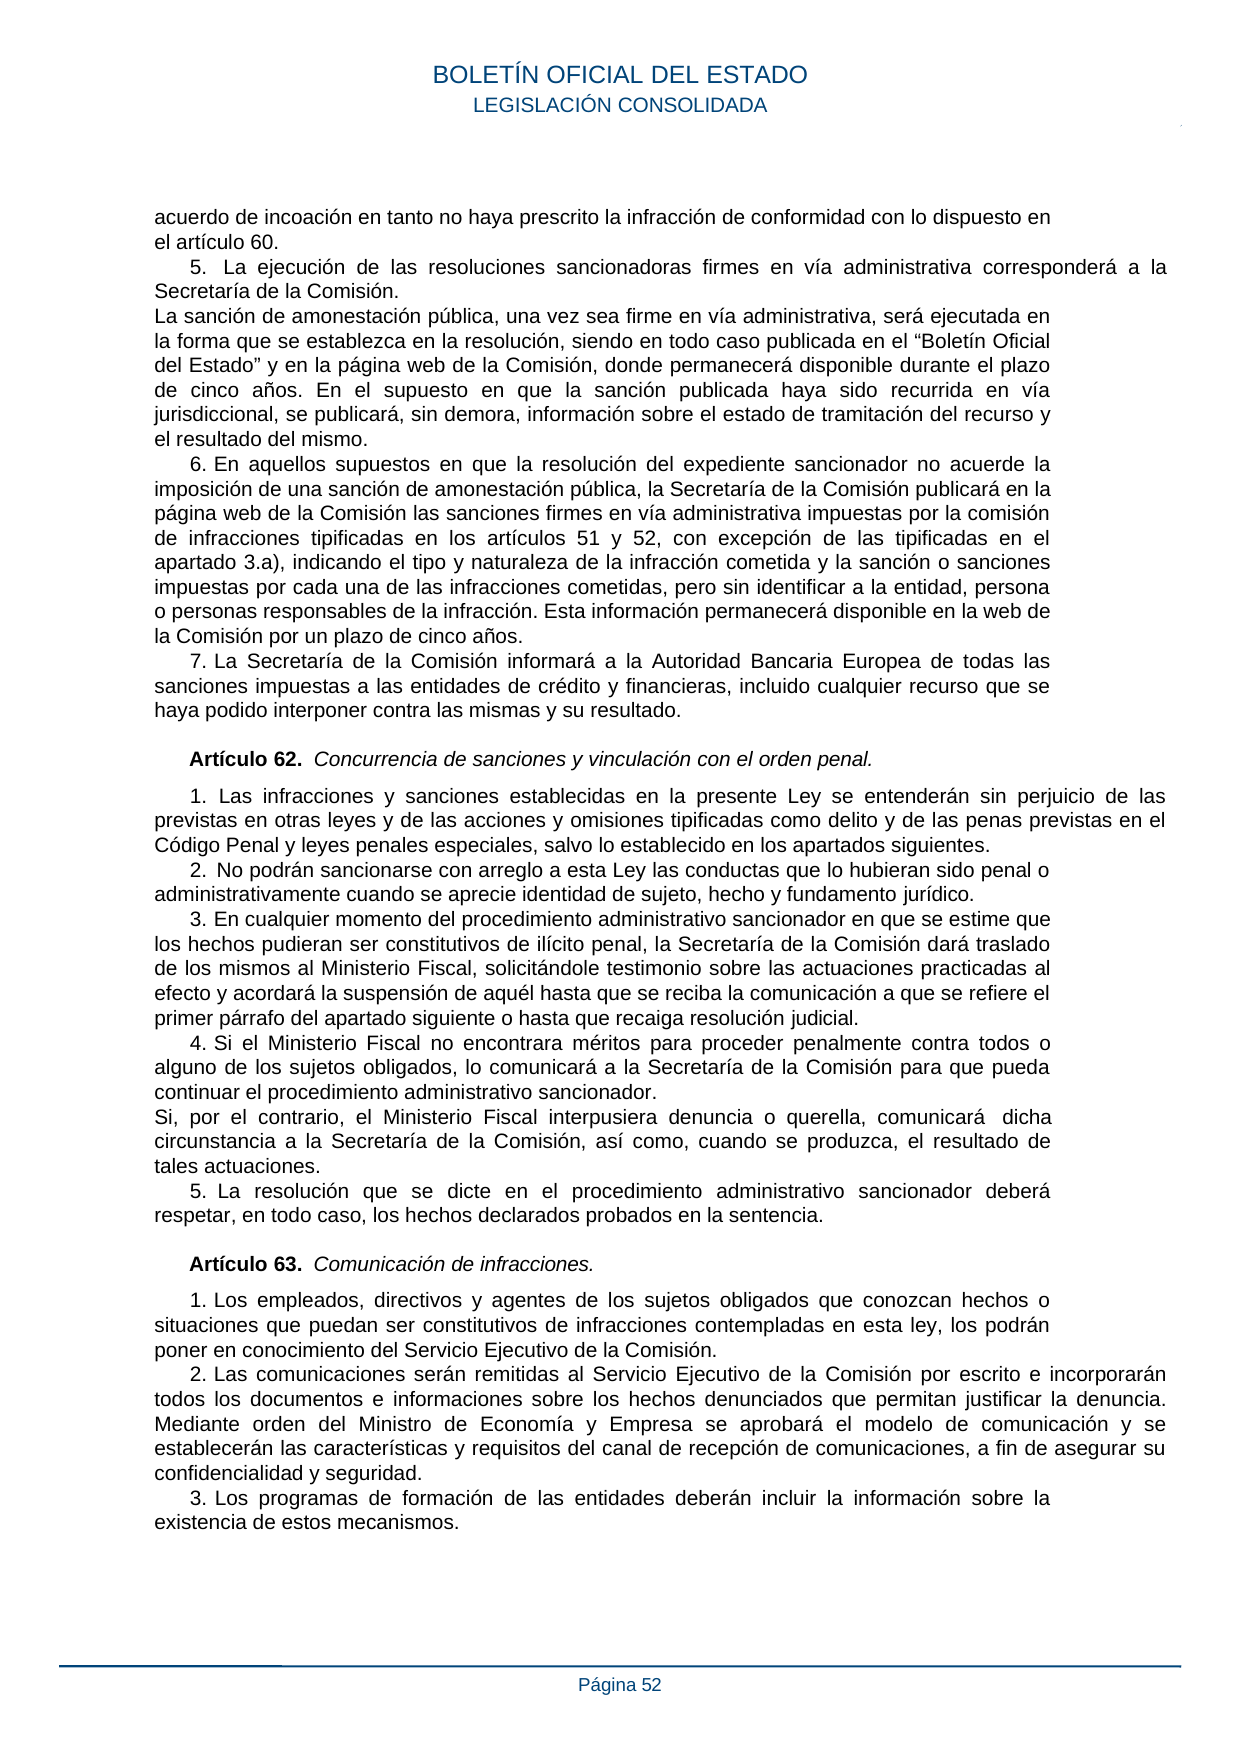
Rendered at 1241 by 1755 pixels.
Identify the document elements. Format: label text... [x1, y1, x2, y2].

list Los programas de formación de las entidades deberán incluir la información sobre la existencia de estos mecanismos. [154, 1486, 1052, 1534]
list Las comunicaciones serán remitidas al Servicio Ejecutivo de la Comisión por escrito e incorporarán todos los documentos e informaciones sobre los hechos denunciados que permitan justificar la denuncia. Mediante orden del Ministro de Economía y Empresa se aprobará el modelo de comunicación y se establecerán las características y requisitos del canal de recepción de comunicaciones, a fin de asegurar su confidencialidad y seguridad. [154, 1362, 1168, 1484]
list Los empleados, directivos y agentes de los sujetos obligados que conozcan hechos o situaciones que puedan ser constitutivos de infracciones contempladas en esta ley, los podrán poner en conocimiento del Servicio Ejecutivo de la Comisión. [154, 1288, 1052, 1361]
text Artículo 63. Comunicación de infracciones. [189, 1251, 1168, 1275]
list No podrán sancionarse con arreglo a esta Ley las conductas que lo hubieran sido penal o administrativamente cuando se aprecie identidad de sujeto, hecho y fundamento jurídico. [154, 858, 1052, 906]
list En cualquier momento del procedimiento administrativo sancionador en que se estime que los hechos pudieran ser constitutivos de ilícito penal, la Secretaría de la Comisión dará traslado de los mismos al Ministerio Fiscal, solicitándole testimonio sobre las actuaciones practicadas al efecto y acordará la suspensión de aquél hasta que se reciba la comunicación a que se refiere el primer párrafo del apartado siguiente o hasta que recaiga resolución judicial. [154, 907, 1052, 1029]
list Si el Ministerio Fiscal no encontrara méritos para proceder penalmente contra todos o alguno de los sujetos obligados, lo comunicará a la Secretaría de la Comisión para que pueda continuar el procedimiento administrativo sancionador. [154, 1031, 1052, 1104]
list La resolución que se dicte en el procedimiento administrativo sancionador deberá respetar, en todo caso, los hechos declarados probados en la sentencia. [154, 1178, 1052, 1227]
text La sanción de amonestación pública, una vez sea firme en vía administrativa, será ejecutada en la forma que se establezca en la resolución, siendo en todo caso publicada en el “Boletín Oficial del Estado” y en la página web de la Comisión, donde permanecerá disponible durante el plazo de cinco años. En el supuesto en que la sanción publicada haya sido recurrida en vía jurisdiccional, se publicará, sin demora, información sobre el estado de tramitación del recurso y el resultado del mismo. [154, 304, 1052, 451]
text acuerdo de incoación en tanto no haya prescrito la infracción de conformidad con lo dispuesto en el artículo 60. [154, 205, 1052, 254]
list Las infracciones y sanciones establecidas en la presente Ley se entenderán sin perjuicio de las previstas en otras leyes y de las acciones y omisiones tipificadas como delito y de las penas previstas en el Código Penal y leyes penales especiales, salvo lo establecido en los apartados siguientes. [154, 784, 1168, 857]
list La ejecución de las resoluciones sancionadoras firmes en vía administrativa corresponderá a la Secretaría de la Comisión. [154, 254, 1168, 303]
list La Secretaría de la Comisión informará a la Autoridad Bancaria Europea de todas las sanciones impuestas a las entidades de crédito y financieras, incluido cualquier recurso que se haya podido interponer contra las mismas y su resultado. [154, 649, 1052, 722]
text Artículo 62. Concurrencia de sanciones y vinculación con el orden penal. [189, 747, 1168, 771]
list En aquellos supuestos en que la resolución del expediente sancionador no acuerde la imposición de una sanción de amonestación pública, la Secretaría de la Comisión publicará en la página web de la Comisión las sanciones firmes en vía administrativa impuestas por la comisión de infracciones tipificadas en los artículos 51 y 52, con excepción de las tipificadas en el apartado 3.a), indicando el tipo y naturaleza de la infracción cometida y la sanción o sanciones impuestas por cada una de las infracciones cometidas, pero sin identificar a la entidad, persona o personas responsables de la infracción. Esta información permanecerá disponible en la web de la Comisión por un plazo de cinco años. [154, 452, 1052, 648]
text Si, por el contrario, el Ministerio Fiscal interpusiera denuncia o querella, comunicará dicha circunstancia a la Secretaría de la Comisión, así como, cuando se produzca, el resultado de tales actuaciones. [154, 1104, 1052, 1178]
